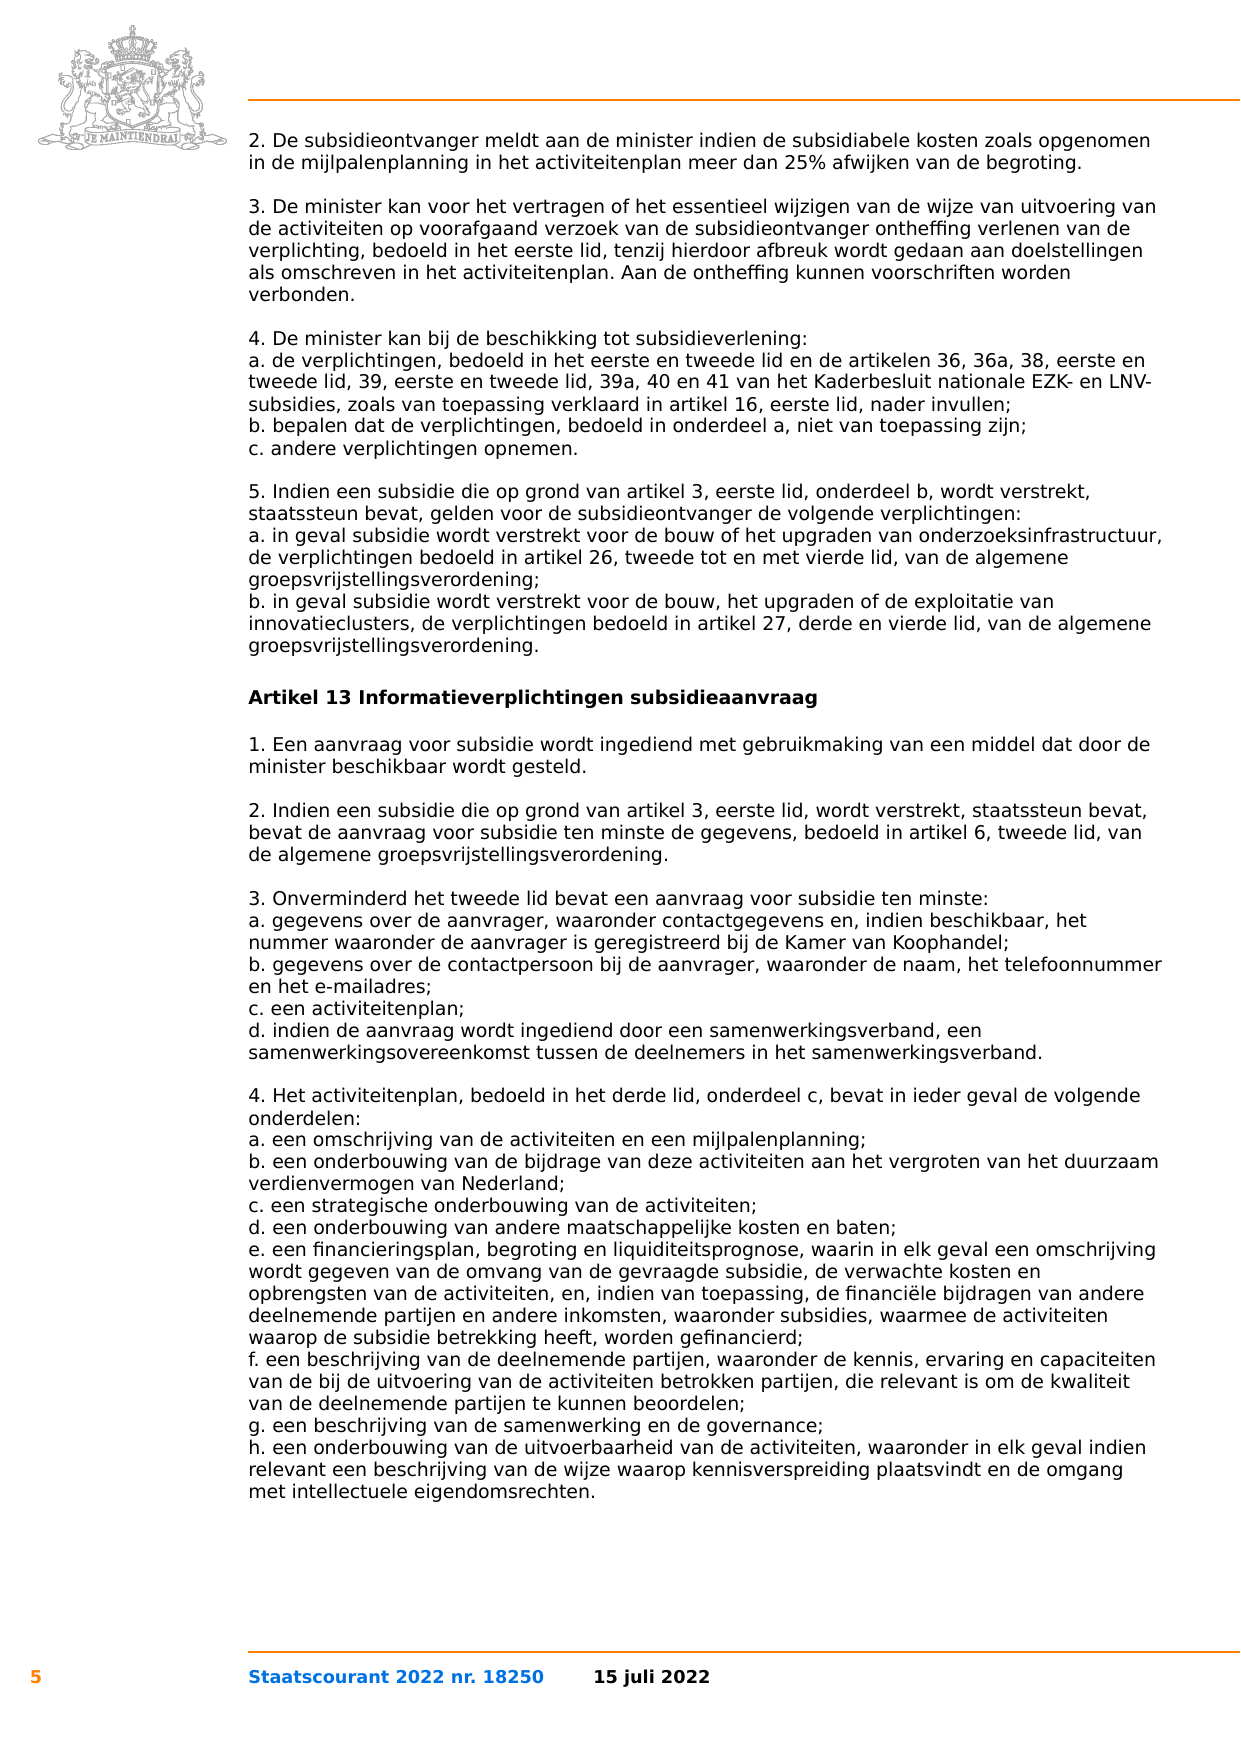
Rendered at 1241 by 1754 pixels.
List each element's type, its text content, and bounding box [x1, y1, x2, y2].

picture [38, 25, 227, 150]
text g. een beschrijving van de samenwerking en de governance; [248, 1415, 1163, 1437]
text d. indien de aanvraag wordt ingediend door een samenwerkingsverband, een samenwerkingsovereenkomst tussen de deelnemers in het samenwerkingsverband. [248, 1019, 1163, 1063]
text 1. Een aanvraag voor subsidie wordt ingediend met gebruikmaking van een middel dat door de minister beschikbaar wordt gesteld. [248, 734, 1163, 778]
text e. een financieringsplan, begroting en liquiditeitsprognose, waarin in elk geval een omschrijving wordt gegeven van de omvang van de gevraagde subsidie, de verwachte kosten en opbrengsten van de activiteiten, en, indien van toepassing, de financiële bijdragen van andere deelnemende partijen en andere inkomsten, waaronder subsidies, waarmee de activiteiten waarop de subsidie betrekking heeft, worden gefinancierd; [248, 1239, 1163, 1349]
text 4. De minister kan bij de beschikking tot subsidieverlening: [248, 327, 1163, 349]
text c. een strategische onderbouwing van de activiteiten; [248, 1195, 1163, 1217]
text b. bepalen dat de verplichtingen, bedoeld in onderdeel a, niet van toepassing zijn; [248, 415, 1163, 437]
text d. een onderbouwing van andere maatschappelijke kosten en baten; [248, 1217, 1163, 1239]
text 5. Indien een subsidie die op grond van artikel 3, eerste lid, onderdeel b, wordt verstrekt, staatssteun bevat, gelden voor de subsidieontvanger de volgende verplichtingen: [248, 481, 1163, 525]
text c. andere verplichtingen opnemen. [248, 437, 1163, 459]
text 2. De subsidieontvanger meldt aan de minister indien de subsidiabele kosten zoals opgenomen in de mijlpalenplanning in het activiteitenplan meer dan 25% afwijken van de begroting. [248, 130, 1163, 174]
text a. in geval subsidie wordt verstrekt voor de bouw of het upgraden van onderzoeksinfrastructuur, de verplichtingen bedoeld in artikel 26, tweede tot en met vierde lid, van de algemene groepsvrijstellingsverordening; [248, 525, 1163, 591]
subtitle Artikel 13 Informatieverplichtingen subsidieaanvraag [248, 687, 1163, 709]
text b. in geval subsidie wordt verstrekt voor de bouw, het upgraden of de exploitatie van innovatieclusters, de verplichtingen bedoeld in artikel 27, derde en vierde lid, van de algemene groepsvrijstellingsverordening. [248, 591, 1163, 657]
text 3. Onverminderd het tweede lid bevat een aanvraag voor subsidie ten minste: [248, 888, 1163, 910]
text a. de verplichtingen, bedoeld in het eerste en tweede lid en de artikelen 36, 36a, 38, eerste en tweede lid, 39, eerste en tweede lid, 39a, 40 en 41 van het Kaderbesluit nationale EZK- en LNV-subsidies, zoals van toepassing verklaard in artikel 16, eerste lid, nader invullen; [248, 349, 1163, 415]
text a. een omschrijving van de activiteiten en een mijlpalenplanning; [248, 1129, 1163, 1151]
text b. een onderbouwing van de bijdrage van deze activiteiten aan het vergroten van het duurzaam verdienvermogen van Nederland; [248, 1151, 1163, 1195]
text f. een beschrijving van de deelnemende partijen, waaronder de kennis, ervaring en capaciteiten van de bij de uitvoering van de activiteiten betrokken partijen, die relevant is om de kwaliteit van de deelnemende partijen te kunnen beoordelen; [248, 1349, 1163, 1415]
text a. gegevens over de aanvrager, waaronder contactgegevens en, indien beschikbaar, het nummer waaronder de aanvrager is geregistreerd bij de Kamer van Koophandel; [248, 910, 1163, 954]
text 3. De minister kan voor het vertragen of het essentieel wijzigen van de wijze van uitvoering van de activiteiten op voorafgaand verzoek van de subsidieontvanger ontheffing verlenen van de verplichting, bedoeld in het eerste lid, tenzij hierdoor afbreuk wordt gedaan aan doelstellingen als omschreven in het activiteitenplan. Aan de ontheffing kunnen voorschriften worden verbonden. [248, 196, 1163, 306]
text h. een onderbouwing van de uitvoerbaarheid van de activiteiten, waaronder in elk geval indien relevant een beschrijving van de wijze waarop kennisverspreiding plaatsvindt en de omgang met intellectuele eigendomsrechten. [248, 1437, 1163, 1503]
text 2. Indien een subsidie die op grond van artikel 3, eerste lid, wordt verstrekt, staatssteun bevat, bevat de aanvraag voor subsidie ten minste de gegevens, bedoeld in artikel 6, tweede lid, van de algemene groepsvrijstellingsverordening. [248, 800, 1163, 866]
text b. gegevens over de contactpersoon bij de aanvrager, waaronder de naam, het telefoonnummer en het e-mailadres; [248, 954, 1163, 998]
text 4. Het activiteitenplan, bedoeld in het derde lid, onderdeel c, bevat in ieder geval de volgende onderdelen: [248, 1085, 1163, 1129]
text c. een activiteitenplan; [248, 998, 1163, 1019]
